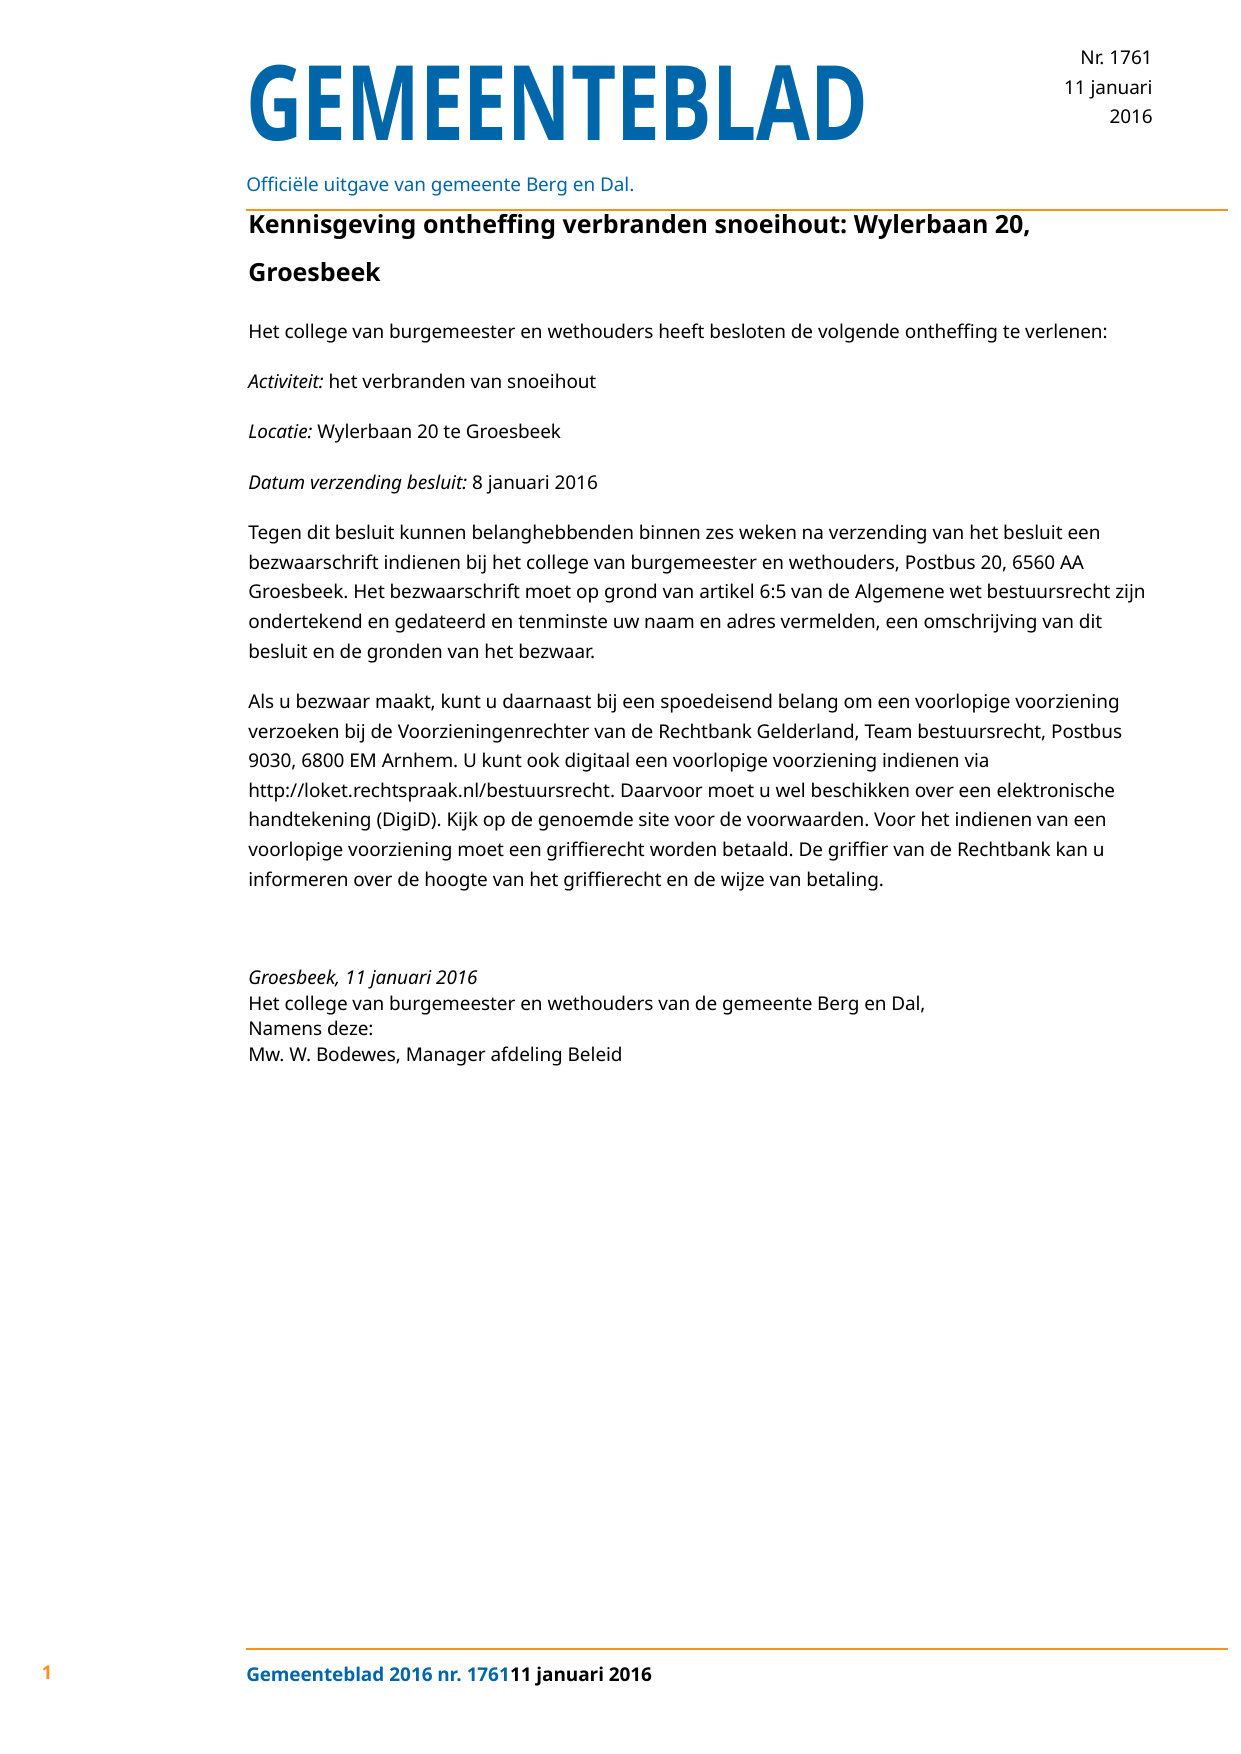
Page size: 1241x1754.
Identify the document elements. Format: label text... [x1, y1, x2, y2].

text Tegen dit besluit kunnen belanghebbenden binnen zes weken na verzending van het besluit een bezwaarschrift indienen bij het college van burgemeester en wethouders, Postbus 20, 6560 AA Groesbeek. Het bezwaarschrift moet op grond van artikel 6:5 van de Algemene wet bestuursrecht zijn ondertekend en gedateerd en tenminste uw naam en adres vermelden, een omschrijving van dit besluit en de gronden van het bezwaar. [248, 519, 1152, 664]
text Datum verzending besluit: 8 januari 2016 [248, 469, 1152, 495]
text Locatie: Wylerbaan 20 te Groesbeek [248, 419, 1152, 444]
text Als u bezwaar maakt, kunt u daarnaast bij een spoedeisend belang om een voorlopige voorziening verzoeken bij de Voorzieningenrechter van de Rechtbank Gelderland, Team bestuursrecht, Postbus 9030, 6800 EM Arnhem. U kunt ook digitaal een voorlopige voorziening indienen via http://loket.rechtspraak.nl/bestuursrecht. Daarvoor moet u wel beschikken over een elektronische handtekening (DigiD). Kijk op de genoemde site voor de voorwaarden. Voor het indienen van een voorlopige voorziening moet een griffierecht worden betaald. De griffier van de Rechtbank kan u informeren over de hoogte van het griffierecht en de wijze van betaling. [248, 688, 1152, 892]
text Namens deze: [248, 1016, 1152, 1041]
text Het college van burgemeester en wethouders van de gemeente Berg en Dal, [248, 990, 1152, 1016]
text Groesbeek, 11 januari 2016 [248, 964, 1152, 990]
text Kennisgeving ontheffing verbranden snoeihout: Wylerbaan 20, Groesbeek [248, 211, 1152, 288]
text Activiteit: het verbranden van snoeihout [248, 368, 1152, 394]
text Mw. W. Bodewes, Manager afdeling Beleid [248, 1041, 1152, 1067]
picture [41, 47, 231, 172]
text Het college van burgemeester en wethouders heeft besloten de volgende ontheffing te verlenen: [248, 318, 1152, 344]
